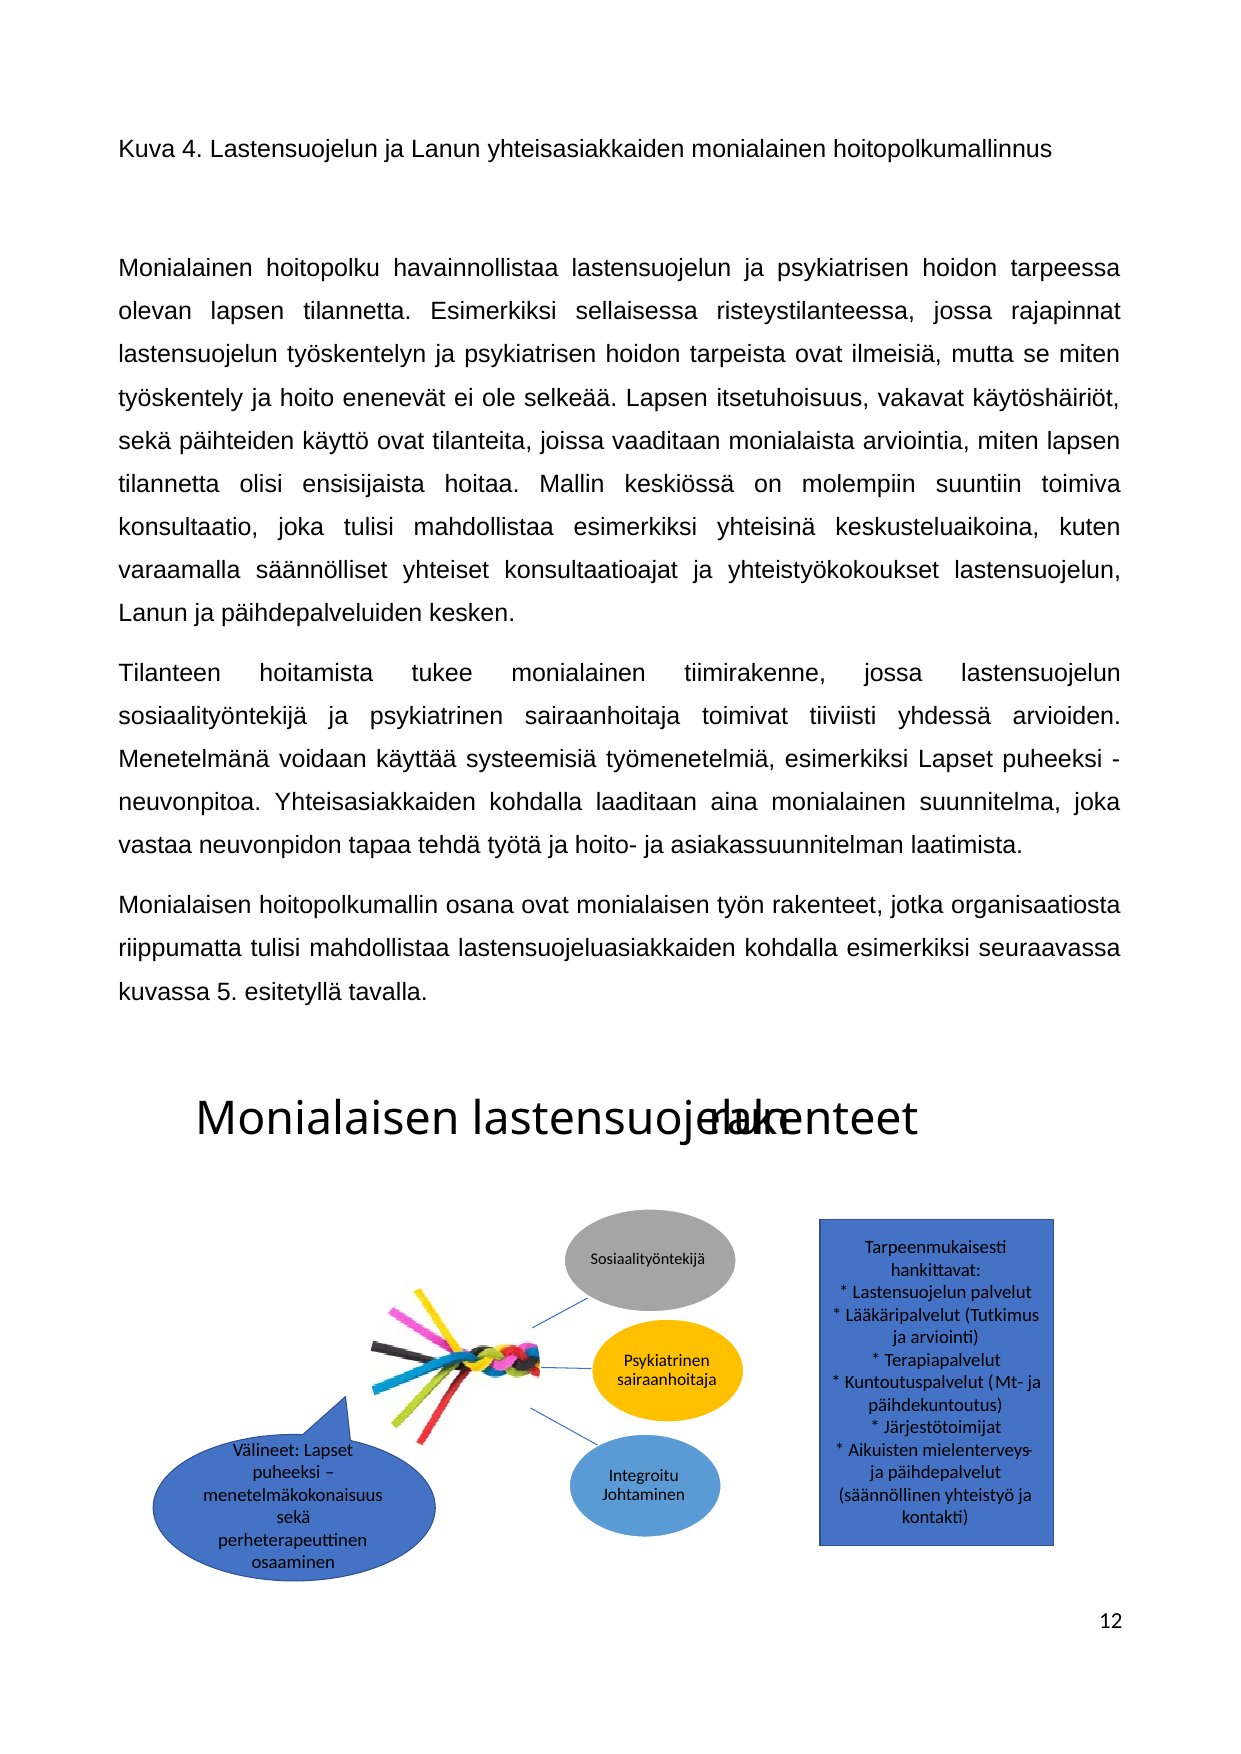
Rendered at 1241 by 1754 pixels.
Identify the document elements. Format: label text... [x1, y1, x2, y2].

text Monialainen hoitopolku havainnollistaa lastensuojelun ja psykiatrisen hoidon tarpeessa olevan lapsen tilannetta. Esimerkiksi sellaisessa risteystilanteessa, jossa rajapinnat lastensuojelun työskentelyn ja psykiatrisen hoidon tarpeista ovat ilmeisiä, mutta se miten työskentely ja hoito enenevät ei ole selkeää. Lapsen itsetuhoisuus, vakavat käytöshäiriöt, sekä päihteiden käyttö ovat tilanteita, joissa vaaditaan monialaista arviointia, miten lapsen tilannetta olisi ensisijaista hoitaa. Mallin keskiössä on molempiin suuntiin toimiva konsultaatio, joka tulisi mahdollistaa esimerkiksi yhteisinä keskusteluaikoina, kuten varaamalla säännölliset yhteiset konsultaatioajat ja yhteistyökokoukset lastensuojelun, Lanun ja päihdepalveluiden kesken. [118, 253, 1122, 627]
text Tilanteen hoitamista tukee monialainen tiimirakenne, jossa lastensuojelun sosiaalityöntekijä ja psykiatrinen sairaanhoitaja toimivat tiiviisti yhdessä arvioiden. Menetelmänä voidaan käyttää systeemisiä työmenetelmiä, esimerkiksi Lapset puheeksi -neuvonpitoa. Yhteisasiakkaiden kohdalla laaditaan aina monialainen suunnitelma, joka vastaa neuvonpidon tapaa tehdä työtä ja hoito- ja asiakassuunnitelman laatimista. [118, 658, 1122, 859]
text Monialaisen hoitopolkumallin osana ovat monialaisen työn rakenteet, jotka organisaatiosta riippumatta tulisi mahdollistaa lastensuojeluasiakkaiden kohdalla esimerkiksi seuraavassa kuvassa 5. esitetyllä tavalla. [118, 890, 1122, 1005]
text Kuva 4. Lastensuojelun ja Lanun yhteisasiakkaiden monialainen hoitopolkumallinnus [118, 133, 1122, 162]
